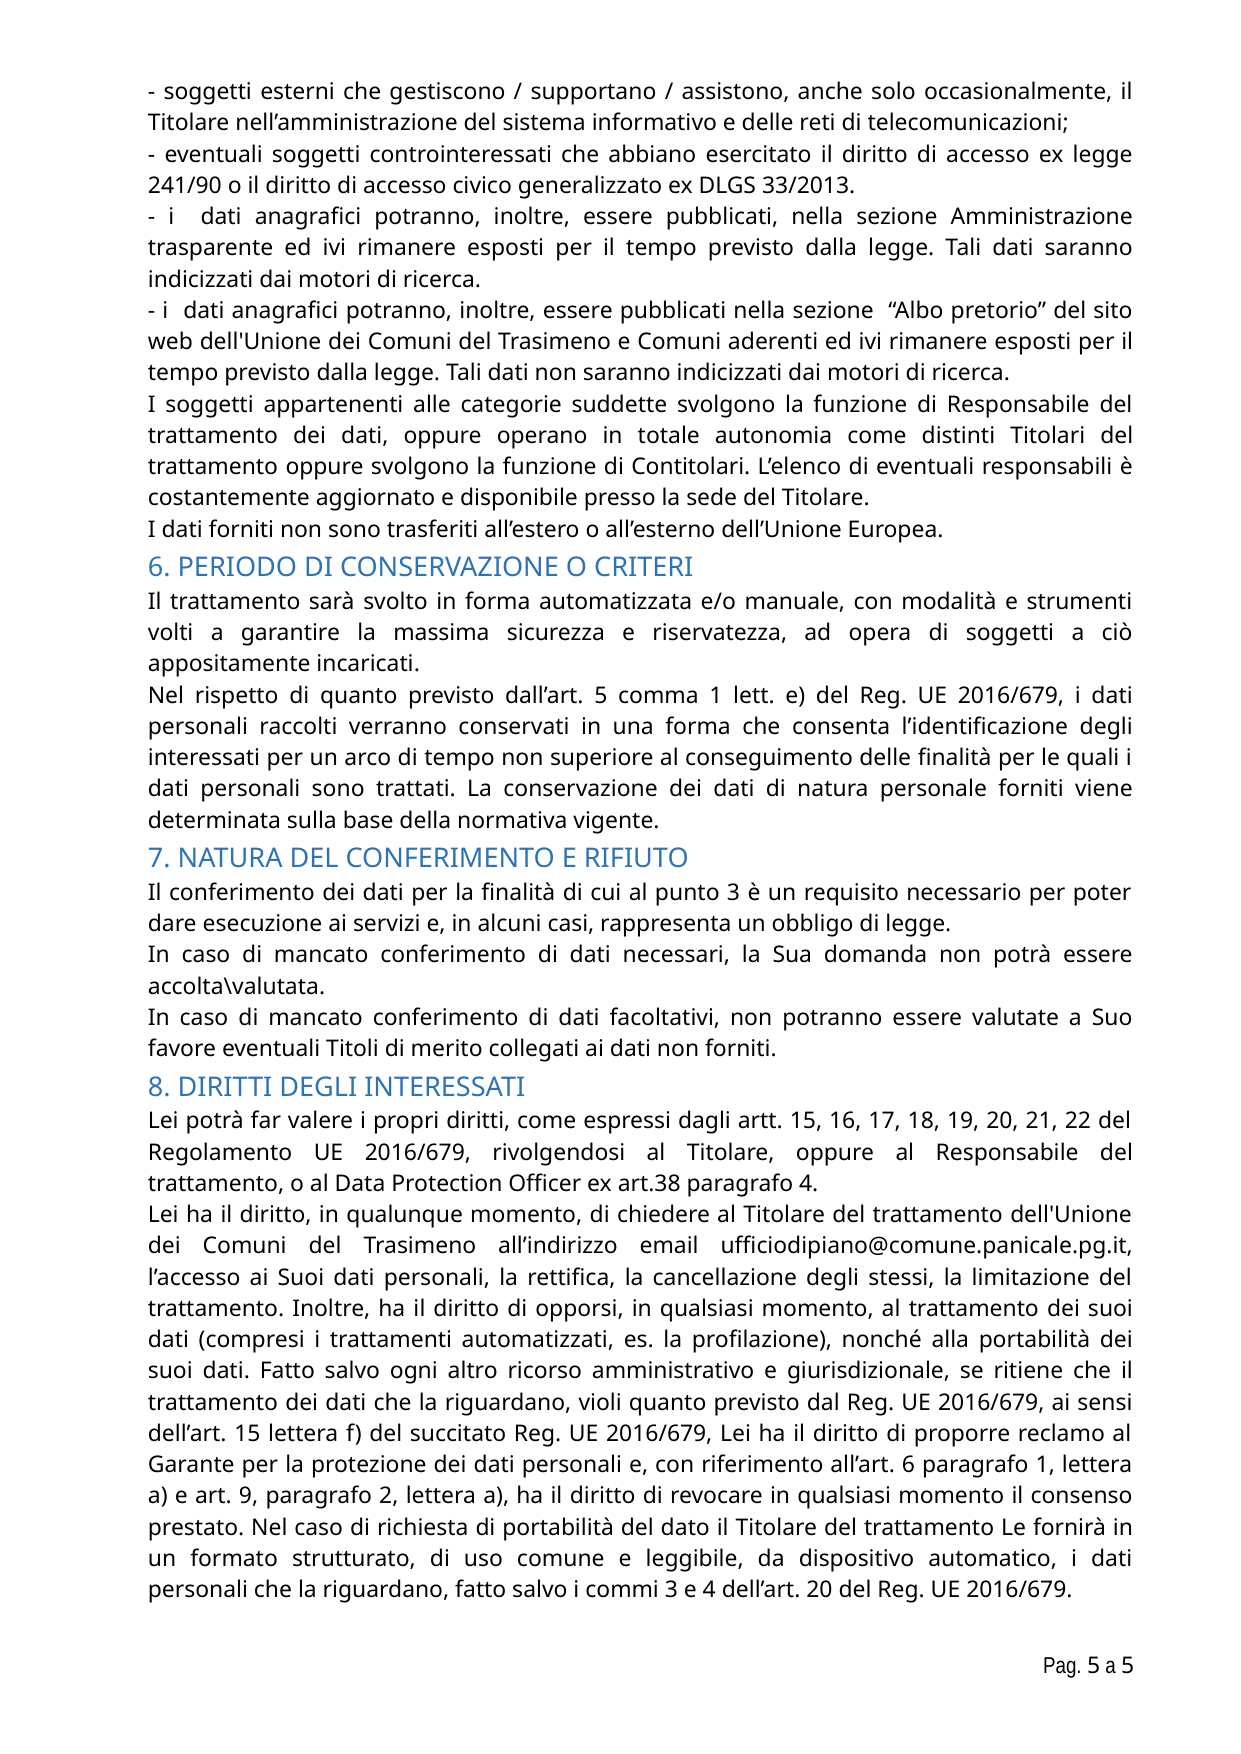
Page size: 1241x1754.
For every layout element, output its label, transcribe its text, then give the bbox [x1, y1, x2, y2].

text Il trattamento sarà svolto in forma automatizzata e/o manuale, con modalità e strumenti volti a garantire la massima sicurezza e riservatezza, ad opera di soggetti a ciò appositamente incaricati. [148, 585, 1134, 678]
text - i dati anagrafici potranno, inoltre, essere pubblicati nella sezione “Albo pretorio” del sito web dell'Unione dei Comuni del Trasimeno e Comuni aderenti ed ivi rimanere esposti per il tempo previsto dalla legge. Tali dati non saranno indicizzati dai motori di ricerca. [148, 294, 1134, 387]
text I soggetti appartenenti alle categorie suddette svolgono la funzione di Responsabile del trattamento dei dati, oppure operano in totale autonomia come distinti Titolari del trattamento oppure svolgono la funzione di Contitolari. L’elenco di eventuali responsabili è costantemente aggiornato e disponibile presso la sede del Titolare. [148, 387, 1134, 512]
subtitle 8. DIRITTI DEGLI INTERESSATI [148, 1067, 1134, 1104]
text - i dati anagrafici potranno, inoltre, essere pubblicati, nella sezione Amministrazione trasparente ed ivi rimanere esposti per il tempo previsto dalla legge. Tali dati saranno indicizzati dai motori di ricerca. [148, 200, 1134, 294]
text In caso di mancato conferimento di dati necessari, la Sua domanda non potrà essere accolta\valutata. [148, 938, 1134, 1001]
text I dati forniti non sono trasferiti all’estero o all’esterno dell’Unione Europea. [148, 512, 1134, 544]
text - eventuali soggetti controinteressati che abbiano esercitato il diritto di accesso ex legge 241/90 o il diritto di accesso civico generalizzato ex DLGS 33/2013. [148, 137, 1134, 200]
subtitle 7. NATURA DEL CONFERIMENTO E RIFIUTO [148, 839, 1134, 876]
subtitle 6. PERIODO DI CONSERVAZIONE O CRITERI [148, 548, 1134, 585]
text In caso di mancato conferimento di dati facoltativi, non potranno essere valutate a Suo favore eventuali Titoli di merito collegati ai dati non forniti. [148, 1001, 1134, 1063]
text Nel rispetto di quanto previsto dall’art. 5 comma 1 lett. e) del Reg. UE 2016/679, i dati personali raccolti verranno conservati in una forma che consenta l’identificazione degli interessati per un arco di tempo non superiore al conseguimento delle finalità per le quali i dati personali sono trattati. La conservazione dei dati di natura personale forniti viene determinata sulla base della normativa vigente. [148, 678, 1134, 835]
text Lei potrà far valere i propri diritti, come espressi dagli artt. 15, 16, 17, 18, 19, 20, 21, 22 del Regolamento UE 2016/679, rivolgendosi al Titolare, oppure al Responsabile del trattamento, o al Data Protection Officer ex art.38 paragrafo 4. [148, 1104, 1134, 1198]
text Il conferimento dei dati per la finalità di cui al punto 3 è un requisito necessario per poter dare esecuzione ai servizi e, in alcuni casi, rappresenta un obbligo di legge. [148, 876, 1134, 938]
text Lei ha il diritto, in qualunque momento, di chiedere al Titolare del trattamento dell'Unione dei Comuni del Trasimeno all’indirizzo email ufficiodipiano@comune.panicale.pg.it, l’accesso ai Suoi dati personali, la rettifica, la cancellazione degli stessi, la limitazione del trattamento. Inoltre, ha il diritto di opporsi, in qualsiasi momento, al trattamento dei suoi dati (compresi i trattamenti automatizzati, es. la profilazione), nonché alla portabilità dei suoi dati. Fatto salvo ogni altro ricorso amministrativo e giurisdizionale, se ritiene che il trattamento dei dati che la riguardano, violi quanto previsto dal Reg. UE 2016/679, ai sensi dell’art. 15 lettera f) del succitato Reg. UE 2016/679, Lei ha il diritto di proporre reclamo al Garante per la protezione dei dati personali e, con riferimento all’art. 6 paragrafo 1, lettera a) e art. 9, paragrafo 2, lettera a), ha il diritto di revocare in qualsiasi momento il consenso prestato. Nel caso di richiesta di portabilità del dato il Titolare del trattamento Le fornirà in un formato strutturato, di uso comune e leggibile, da dispositivo automatico, i dati personali che la riguardano, fatto salvo i commi 3 e 4 dell’art. 20 del Reg. UE 2016/679. [148, 1198, 1134, 1604]
text - soggetti esterni che gestiscono / supportano / assistono, anche solo occasionalmente, il Titolare nell’amministrazione del sistema informativo e delle reti di telecomunicazioni; [148, 75, 1134, 137]
